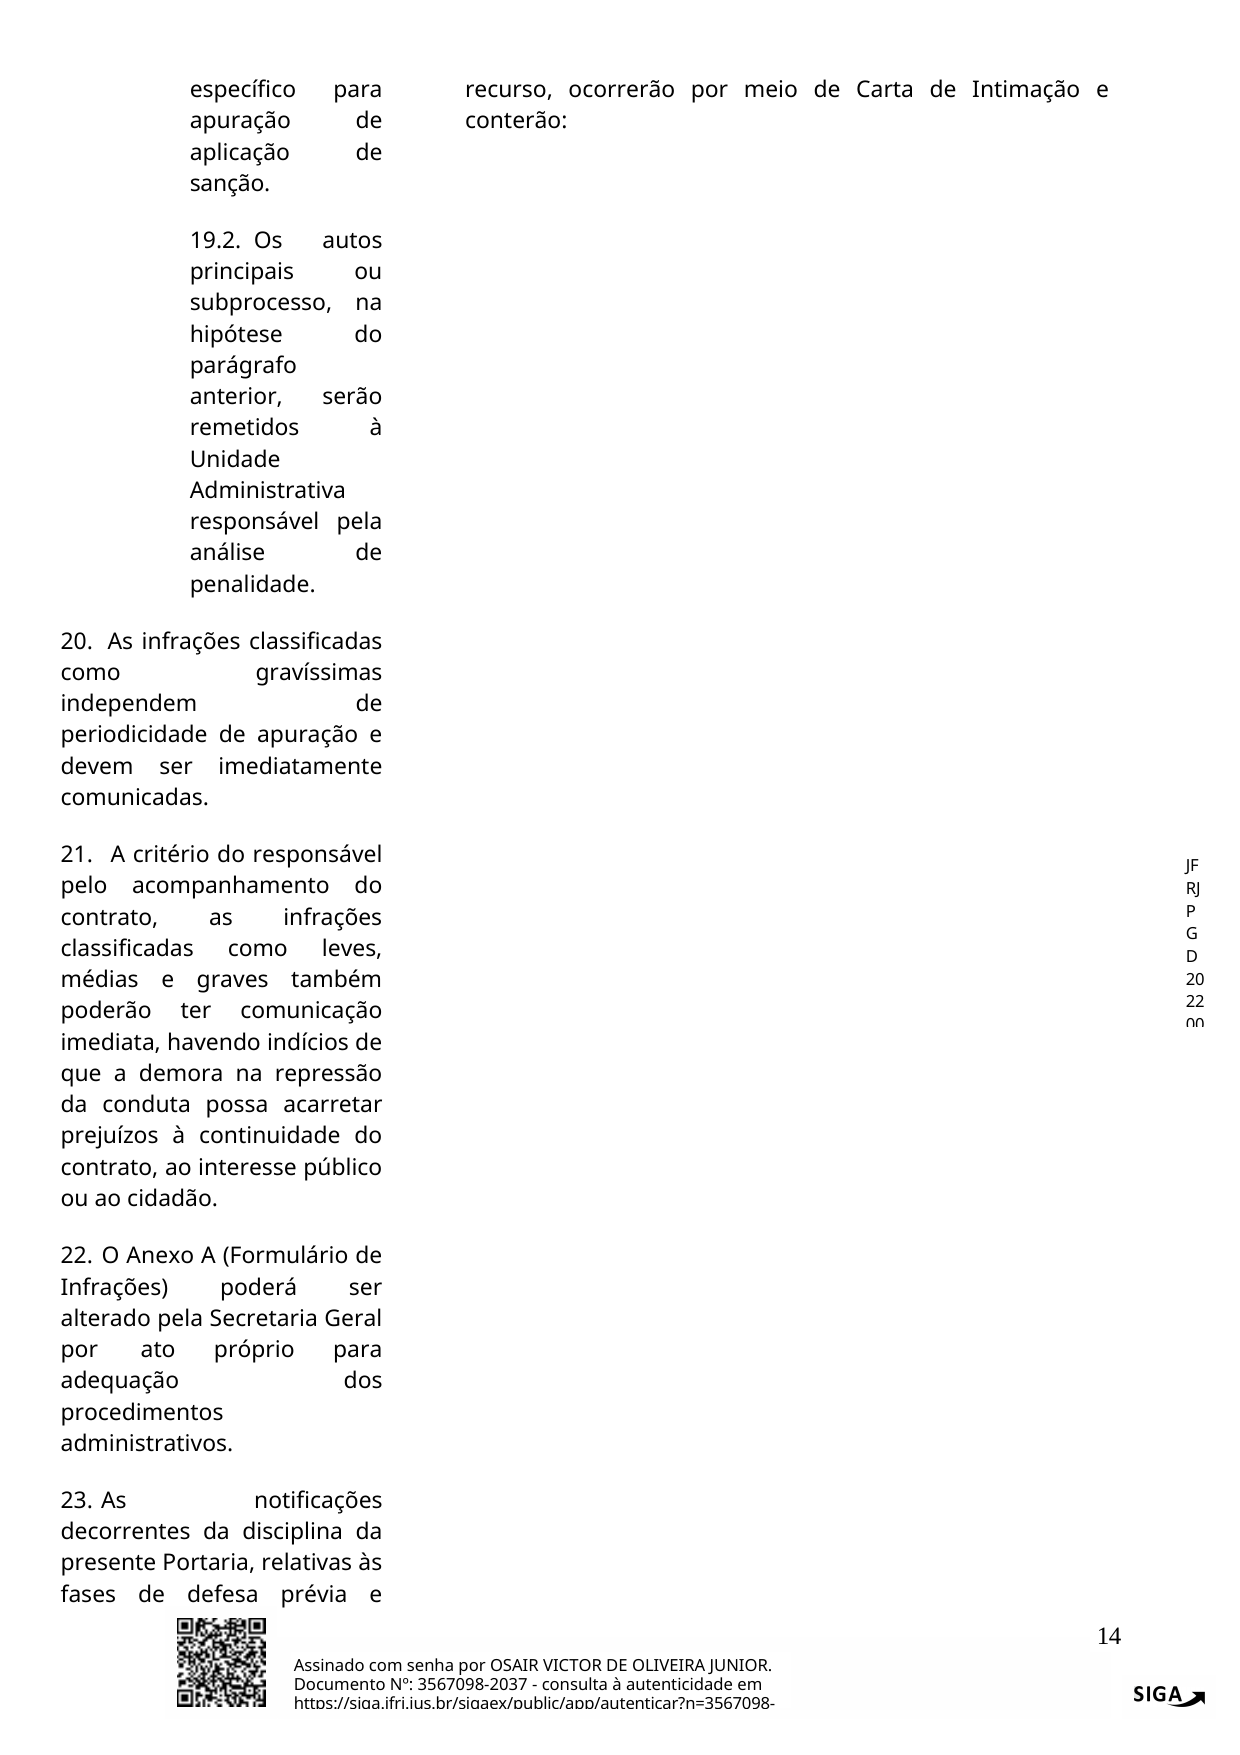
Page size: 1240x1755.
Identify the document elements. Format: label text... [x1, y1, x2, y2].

list O Anexo A (Formulário de Infrações) poderá ser alterado pela Secretaria Geral por ato próprio para adequação dos procedimentos administrativos. [60, 1239, 382, 1458]
list recurso, ocorrerão por meio de Carta de Intimação e conterão: [465, 73, 1109, 135]
list As infrações classificadas como gravíssimas independem de periodicidade de apuração e devem ser imediatamente comunicadas. [60, 625, 382, 812]
list As notificações decorrentes da disciplina da presente Portaria, relativas às fases de defesa prévia e [60, 1484, 382, 1609]
list Os autos principais ou subprocesso, na hipótese do parágrafo anterior, serão remetidos à Unidade Administrativa responsável pela análise de penalidade. [189, 224, 382, 599]
list específico para apuração de aplicação de sanção. [189, 73, 382, 198]
list JFRJPGD202200034A [1186, 854, 1206, 1026]
list A critério do responsável pelo acompanhamento do contrato, as infrações classificadas como leves, médias e graves também poderão ter comunicação imediata, havendo indícios de que a demora na repressão da conduta possa acarretar prejuízos à continuidade do contrato, ao interesse público ou ao cidadão. [60, 838, 382, 1213]
